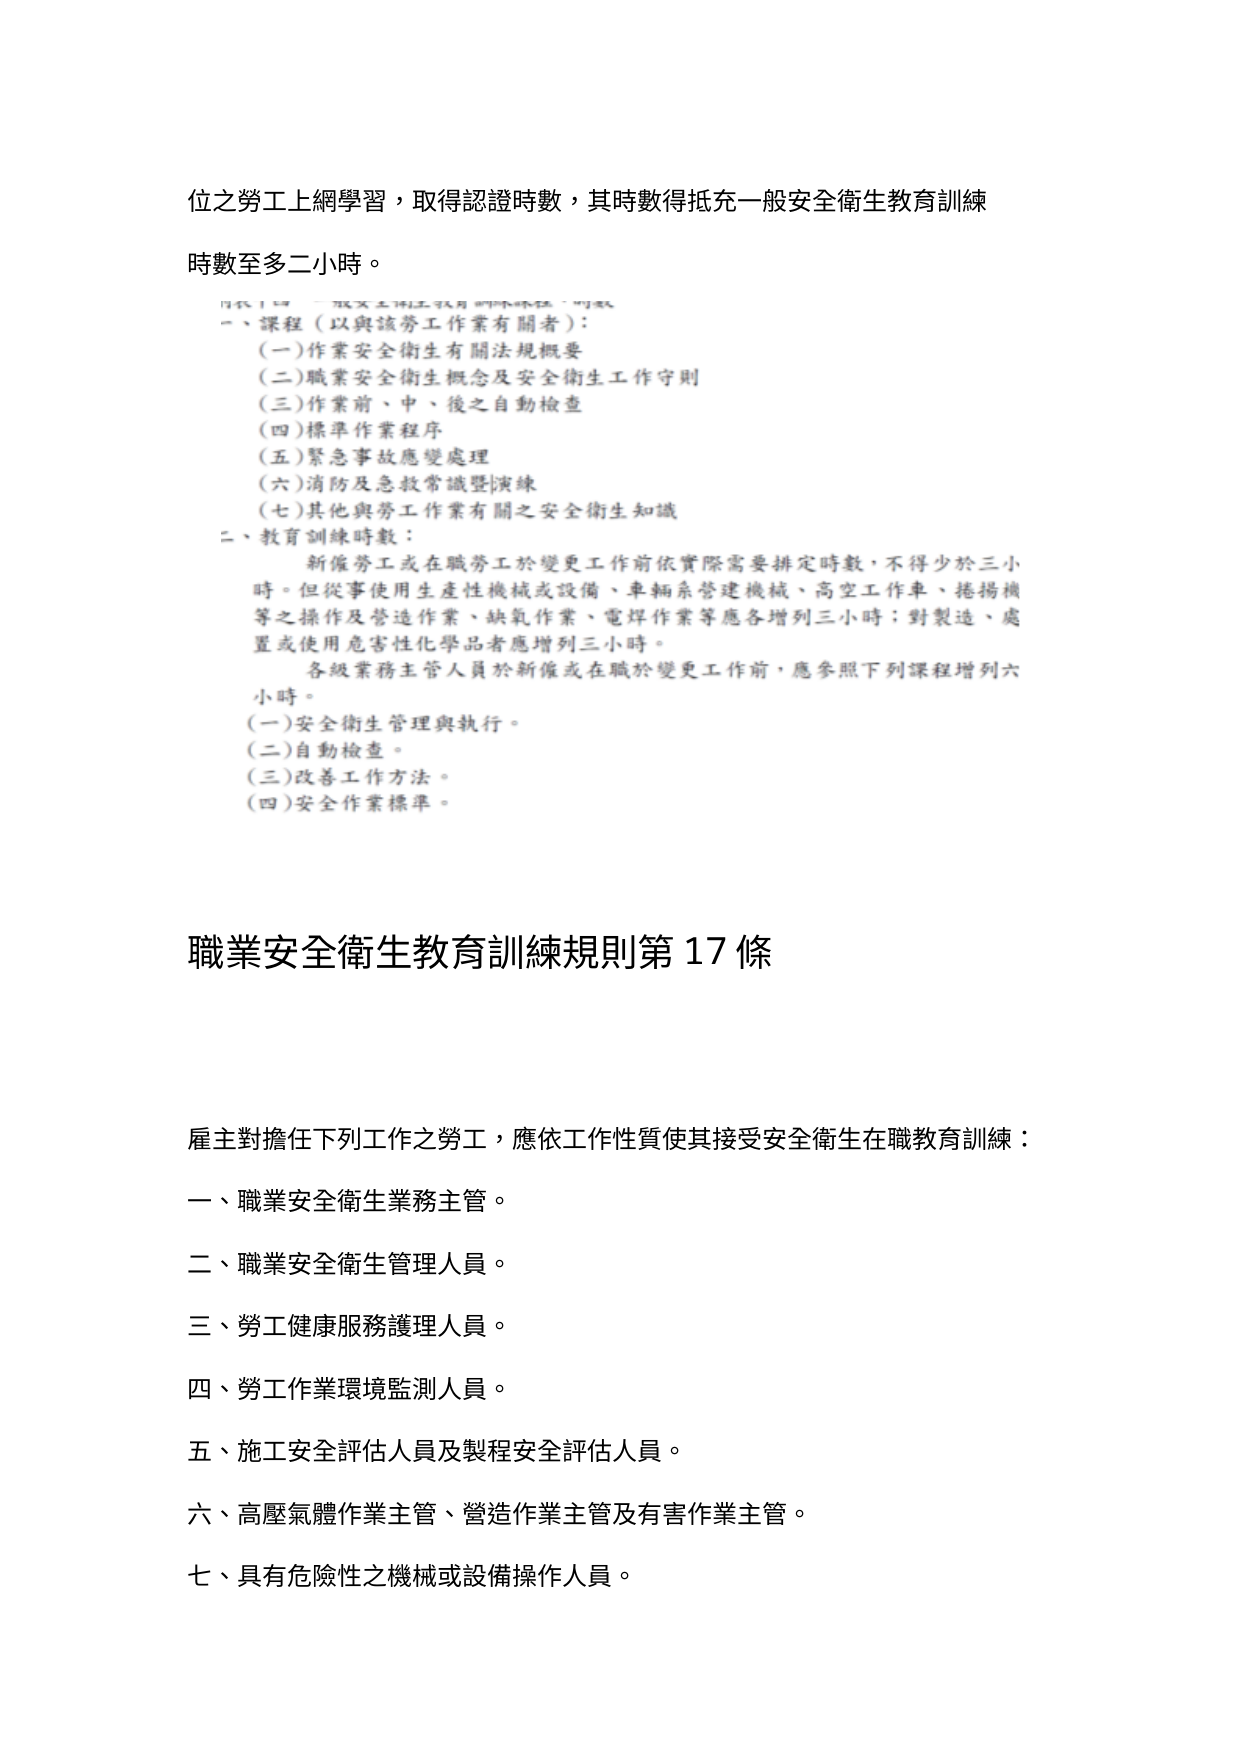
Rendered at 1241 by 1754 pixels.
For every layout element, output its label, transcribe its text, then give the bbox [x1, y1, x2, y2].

text 位之勞工上網學習，取得認證時數，其時數得抵充一般安全衛生教育訓練 [187, 158, 1053, 221]
text 雇主對擔任下列工作之勞工，應依工作性質使其接受安全衛生在職教育訓練： [187, 1096, 1053, 1158]
text 一、職業安全衛生業務主管。 [187, 1158, 1053, 1221]
text 六、高壓氣體作業主管、營造作業主管及有害作業主管。 [187, 1471, 1053, 1533]
text 七、具有危險性之機械或設備操作人員。 [187, 1533, 1053, 1596]
text 時數至多二小時。 [187, 221, 1053, 283]
text 四、勞工作業環境監測人員。 [187, 1346, 1053, 1408]
text 三、勞工健康服務護理人員。 [187, 1283, 1053, 1346]
subtitle 職業安全衛生教育訓練規則第17條 [187, 908, 1053, 971]
text 二、職業安全衛生管理人員。 [187, 1221, 1053, 1283]
text 五、施工安全評估人員及製程安全評估人員。 [187, 1408, 1053, 1471]
